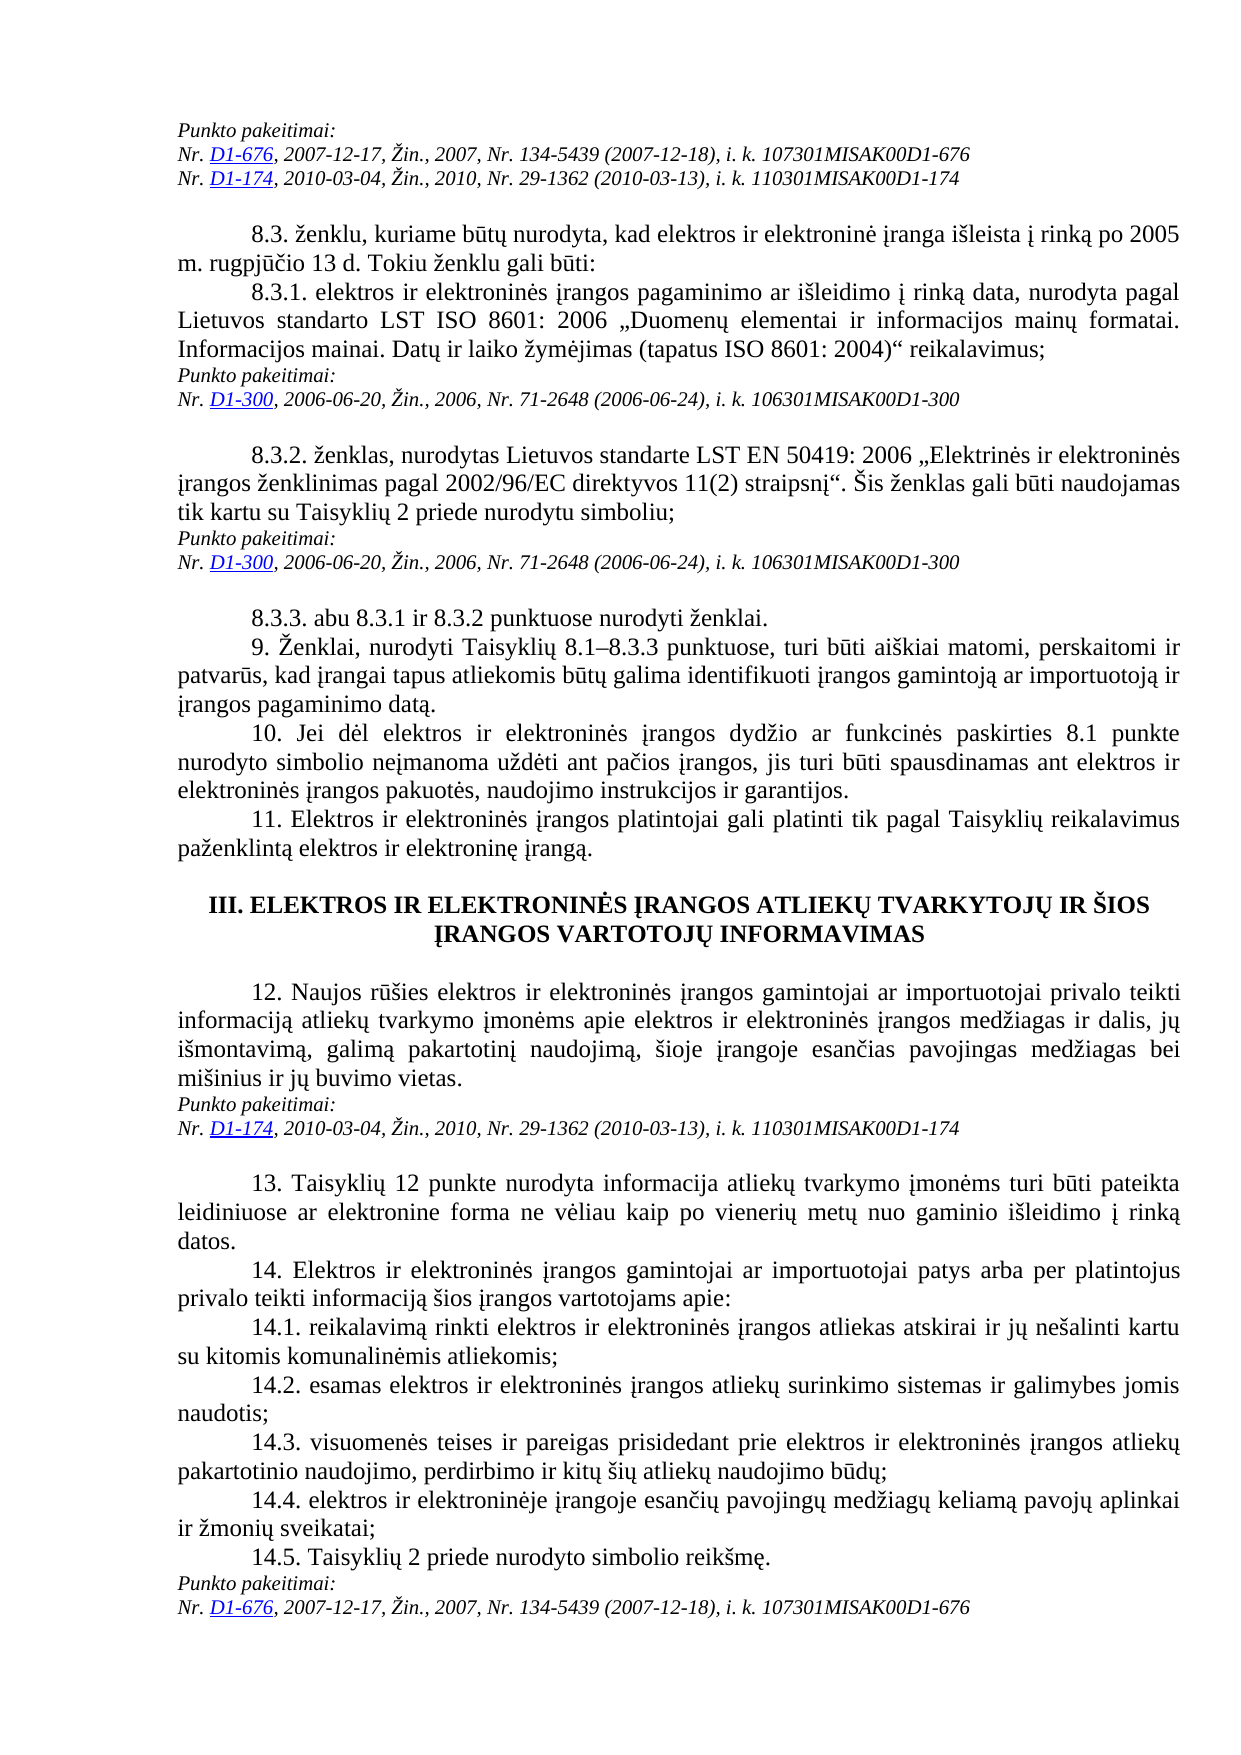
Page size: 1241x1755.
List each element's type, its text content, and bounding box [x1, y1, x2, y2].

text 9. Ženklai, nurodyti Taisyklių 8.1–8.3.3 punktuose, turi būti aiškiai matomi, perskaitomi ir patvarūs, kad įrangai tapus atliekomis būtų galima identifikuoti įrangos gamintoją ar importuotoją ir įrangos pagaminimo datą. [177, 632, 1181, 718]
text 14.3. visuomenės teises ir pareigas prisidedant prie elektros ir elektroninės įrangos atliekų pakartotinio naudojimo, perdirbimo ir kitų šių atliekų naudojimo būdų; [177, 1427, 1181, 1485]
text Nr. D1-174, 2010-03-04, Žin., 2010, Nr. 29-1362 (2010-03-13), i. k. 110301MISAK00D1-174 [177, 166, 1181, 190]
text Nr. D1-676, 2007-12-17, Žin., 2007, Nr. 134-5439 (2007-12-18), i. k. 107301MISAK00D1-676 [177, 142, 1181, 166]
text Punkto pakeitimai: [177, 1571, 1181, 1595]
text Nr. D1-676, 2007-12-17, Žin., 2007, Nr. 134-5439 (2007-12-18), i. k. 107301MISAK00D1-676 [177, 1595, 1181, 1619]
text Punkto pakeitimai: [177, 118, 1181, 142]
text 10. Jei dėl elektros ir elektroninės įrangos dydžio ar funkcinės paskirties 8.1 punkte nurodyto simbolio neįmanoma uždėti ant pačios įrangos, jis turi būti spausdinamas ant elektros ir elektroninės įrangos pakuotės, naudojimo instrukcijos ir garantijos. [177, 718, 1181, 804]
text 12. Naujos rūšies elektros ir elektroninės įrangos gamintojai ar importuotojai privalo teikti informaciją atliekų tvarkymo įmonėms apie elektros ir elektroninės įrangos medžiagas ir dalis, jų išmontavimą, galimą pakartotinį naudojimą, šioje įrangoje esančias pavojingas medžiagas bei mišinius ir jų buvimo vietas. [177, 977, 1181, 1092]
text 13. Taisyklių 12 punkte nurodyta informacija atliekų tvarkymo įmonėms turi būti pateikta leidiniuose ar elektronine forma ne vėliau kaip po vienerių metų nuo gaminio išleidimo į rinką datos. [177, 1168, 1181, 1255]
text 8.3. ženklu, kuriame būtų nurodyta, kad elektros ir elektroninė įranga išleista į rinką po 2005 m. rugpjūčio 13 d. Tokiu ženklu gali būti: [177, 219, 1181, 277]
text 14. Elektros ir elektroninės įrangos gamintojai ar importuotojai patys arba per platintojus privalo teikti informaciją šios įrangos vartotojams apie: [177, 1255, 1181, 1312]
text 8.3.1. elektros ir elektroninės įrangos pagaminimo ar išleidimo į rinką data, nurodyta pagal Lietuvos standarto LST ISO 8601: 2006 „Duomenų elementai ir informacijos mainų formatai. Informacijos mainai. Datų ir laiko žymėjimas (tapatus ISO 8601: 2004)“ reikalavimus; [177, 277, 1181, 363]
text 14.4. elektros ir elektroninėje įrangoje esančių pavojingų medžiagų keliamą pavojų aplinkai ir žmonių sveikatai; [177, 1485, 1181, 1542]
text 14.1. reikalavimą rinkti elektros ir elektroninės įrangos atliekas atskirai ir jų nešalinti kartu su kitomis komunalinėmis atliekomis; [177, 1312, 1181, 1370]
text 8.3.3. abu 8.3.1 ir 8.3.2 punktuose nurodyti ženklai. [177, 603, 1181, 632]
text Nr. D1-300, 2006-06-20, Žin., 2006, Nr. 71-2648 (2006-06-24), i. k. 106301MISAK00D1-300 [177, 550, 1181, 574]
text 14.5. Taisyklių 2 priede nurodyto simbolio reikšmę. [177, 1542, 1181, 1571]
text Punkto pakeitimai: [177, 363, 1181, 387]
text Nr. D1-300, 2006-06-20, Žin., 2006, Nr. 71-2648 (2006-06-24), i. k. 106301MISAK00D1-300 [177, 387, 1181, 411]
text III. ELEKTROS IR ELEKTRONINĖS ĮRANGOS ATLIEKŲ TVARKYTOJŲ IR ŠIOS ĮRANGOS VARTOTOJŲ INFORMAVIMAS [177, 890, 1181, 948]
text 8.3.2. ženklas, nurodytas Lietuvos standarte LST EN 50419: 2006 „Elektrinės ir elektroninės įrangos ženklinimas pagal 2002/96/EC direktyvos 11(2) straipsnį“. Šis ženklas gali būti naudojamas tik kartu su Taisyklių 2 priede nurodytu simboliu; [177, 440, 1181, 526]
text Nr. D1-174, 2010-03-04, Žin., 2010, Nr. 29-1362 (2010-03-13), i. k. 110301MISAK00D1-174 [177, 1116, 1181, 1140]
text 14.2. esamas elektros ir elektroninės įrangos atliekų surinkimo sistemas ir galimybes jomis naudotis; [177, 1370, 1181, 1427]
text Punkto pakeitimai: [177, 526, 1181, 550]
text Punkto pakeitimai: [177, 1092, 1181, 1116]
text 11. Elektros ir elektroninės įrangos platintojai gali platinti tik pagal Taisyklių reikalavimus paženklintą elektros ir elektroninę įrangą. [177, 804, 1181, 862]
